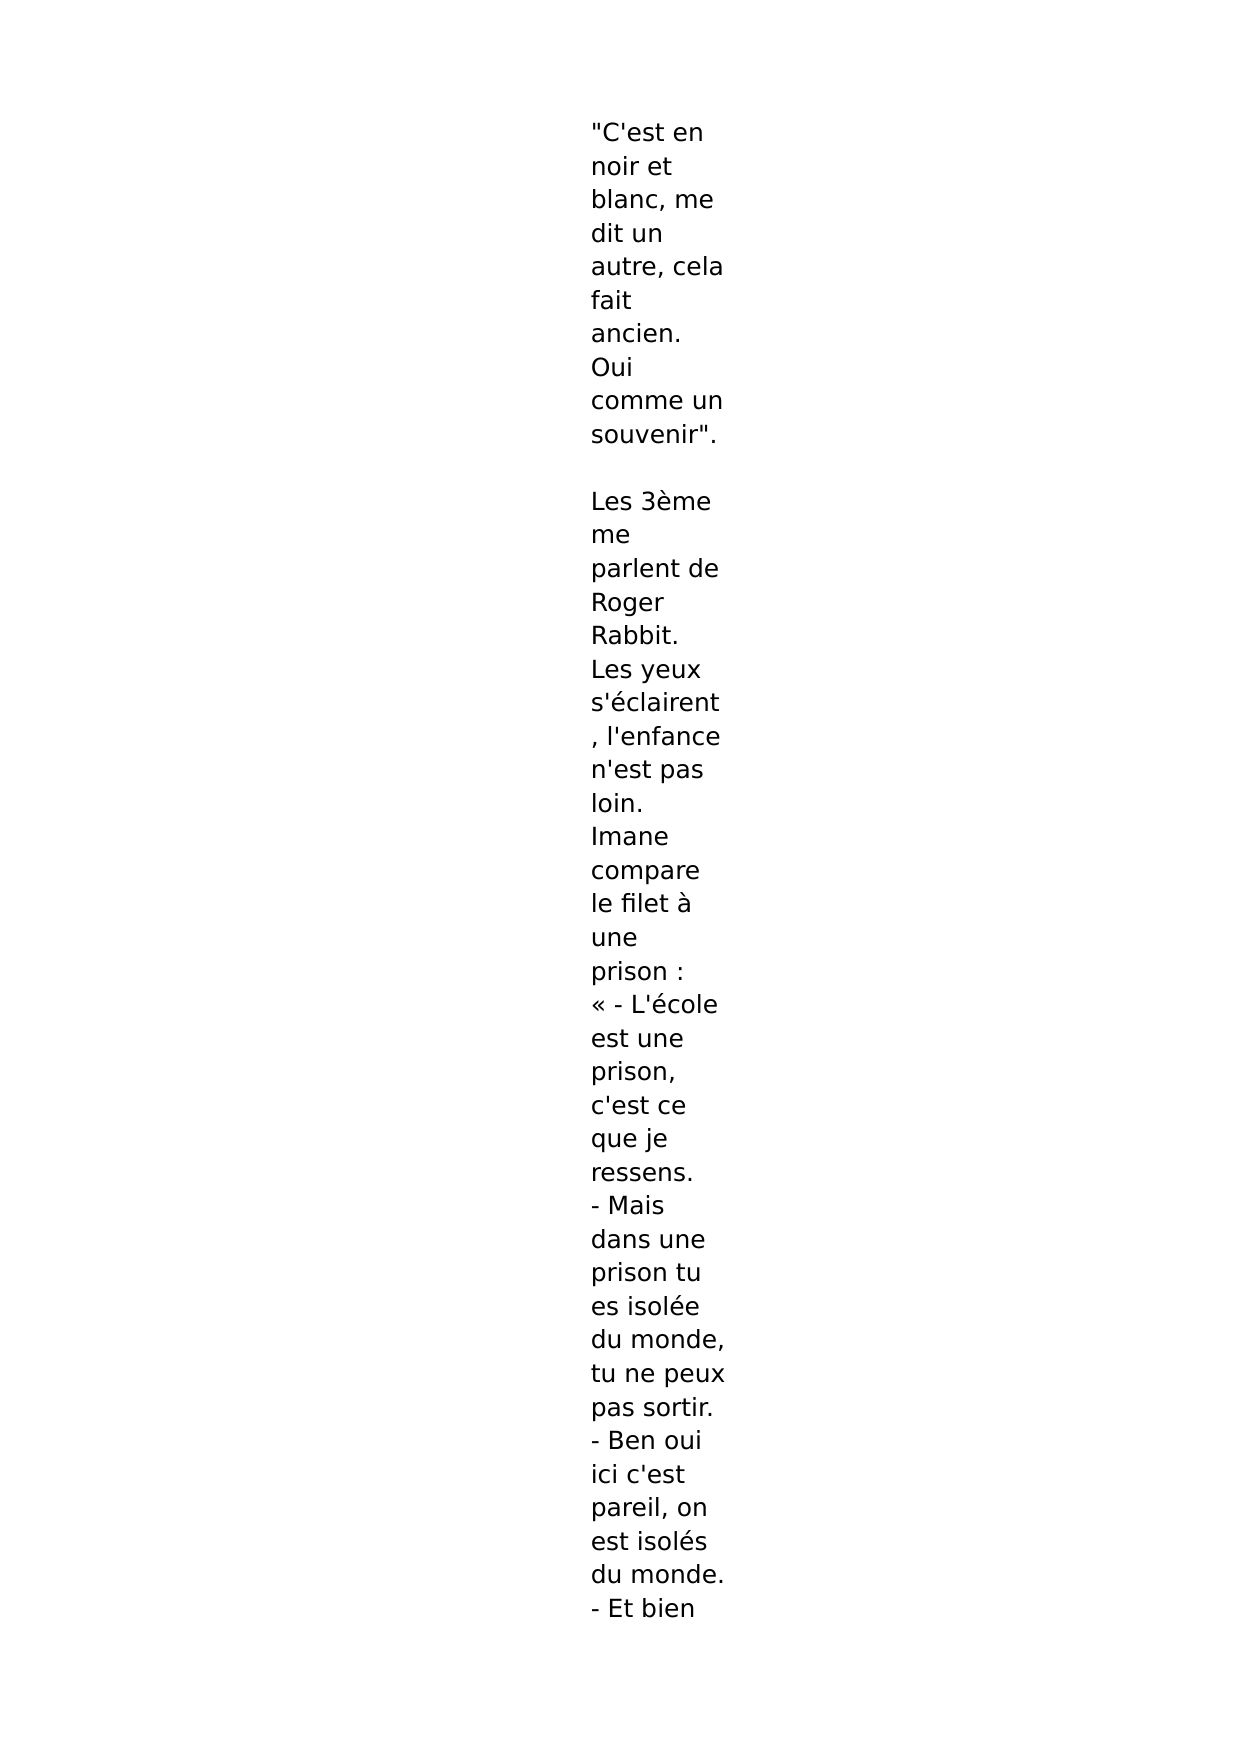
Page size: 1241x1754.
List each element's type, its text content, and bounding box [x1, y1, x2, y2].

text "C'est en noir et blanc, me dit un autre, cela fait ancien. Oui comme un souvenir". Les 3ème me parlent de Roger Rabbit. Les yeux s'éclairent, l'enfance n'est pas loin. Imane compare le filet à une prison : « - L'école est une prison, c'est ce que je ressens. - Mais dans une prison tu es isolée du monde, tu ne peux pas sortir. - Ben oui ici c'est pareil, on est isolés du monde. - Et bien [591, 118, 726, 1623]
